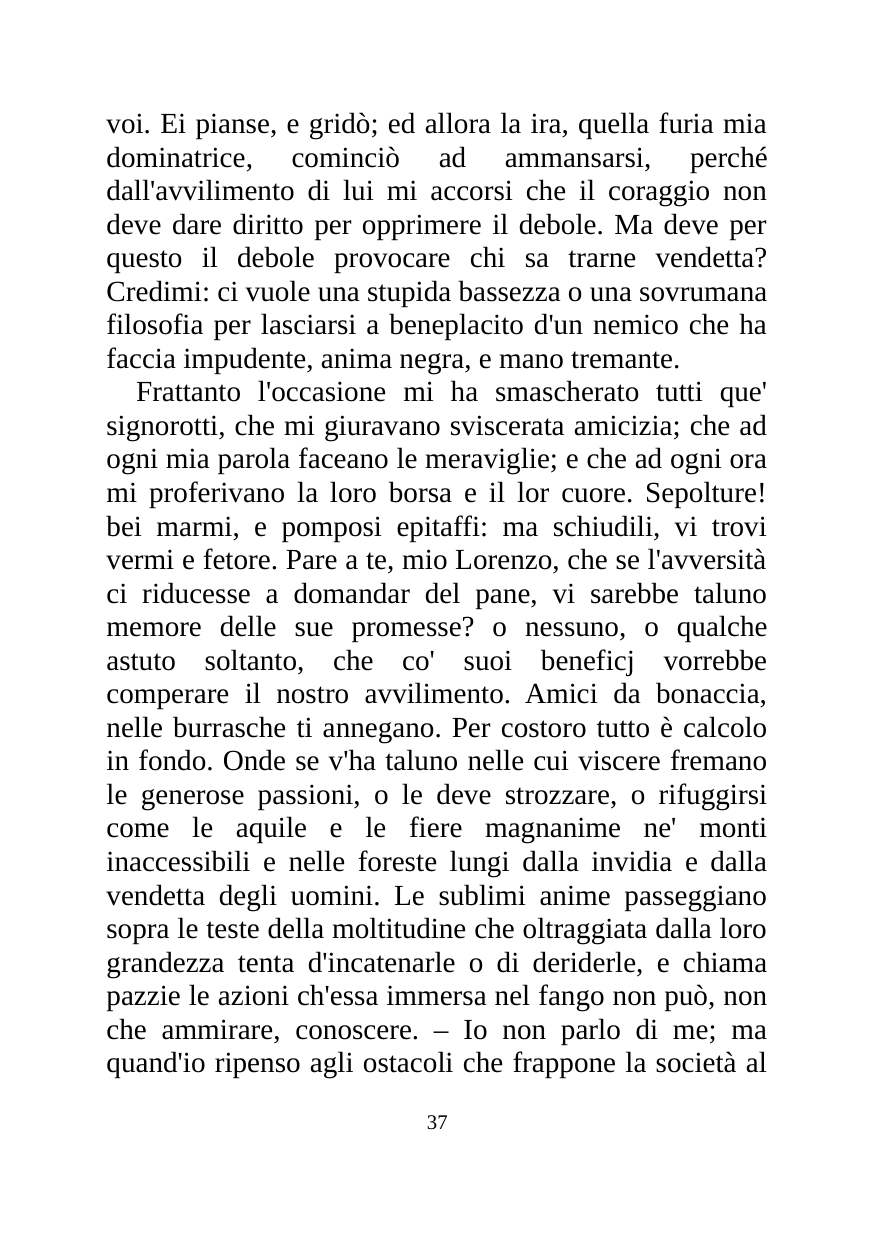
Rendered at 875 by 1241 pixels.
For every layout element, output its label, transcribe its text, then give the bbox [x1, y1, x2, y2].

text voi. Ei pianse, e gridò; ed allora la ira, quella furia mia dominatrice, cominciò ad ammansarsi, perché dall'avvilimento di lui mi accorsi che il coraggio non deve dare diritto per opprimere il debole. Ma deve per questo il debole provocare chi sa trarne vendetta? Credimi: ci vuole una stupida bassezza o una sovrumana filosofia per lasciarsi a beneplacito d'un nemico che ha faccia impudente, anima negra, e mano tremante. [106, 106, 768, 374]
text Frattanto l'occasione mi ha smascherato tutti que' signorotti, che mi giuravano sviscerata amicizia; che ad ogni mia parola faceano le meraviglie; e che ad ogni ora mi proferivano la loro borsa e il lor cuore. Sepolture! bei marmi, e pomposi epitaffi: ma schiudili, vi trovi vermi e fetore. Pare a te, mio Lorenzo, che se l'avversità ci riducesse a domandar del pane, vi sarebbe taluno memore delle sue promesse? o nessuno, o qualche astuto soltanto, che co' suoi beneficj vorrebbe comperare il nostro avvilimento. Amici da bonaccia, nelle burrasche ti annegano. Per costoro tutto è calcolo in fondo. Onde se v'ha taluno nelle cui viscere fremano le generose passioni, o le deve strozzare, o rifuggirsi come le aquile e le fiere magnanime ne' monti inaccessibili e nelle foreste lungi dalla invidia e dalla vendetta degli uomini. Le sublimi anime passeggiano sopra le teste della moltitudine che oltraggiata dalla loro grandezza tenta d'incatenarle o di deriderle, e chiama pazzie le azioni ch'essa immersa nel fango non può, non che ammirare, conoscere. – Io non parlo di me; ma quand'io ripenso agli ostacoli che frappone la società al [106, 374, 768, 1079]
